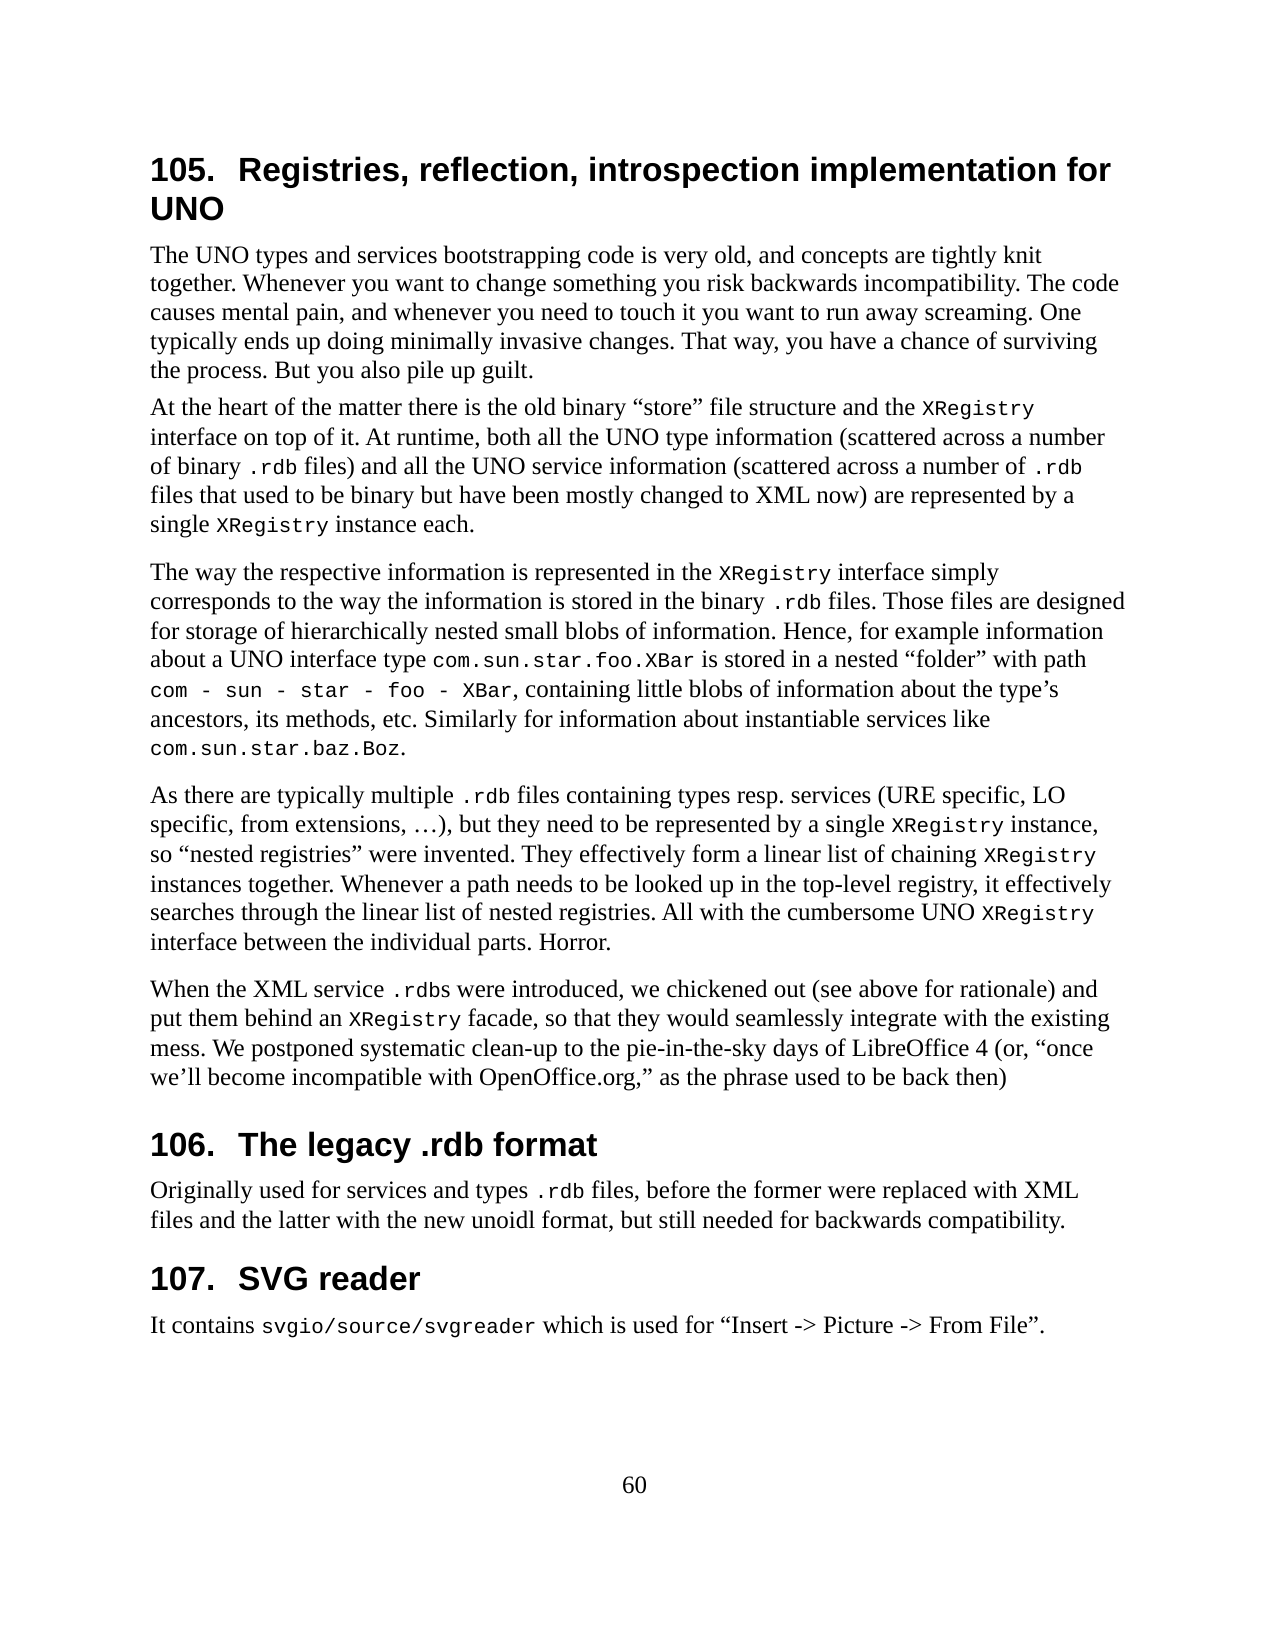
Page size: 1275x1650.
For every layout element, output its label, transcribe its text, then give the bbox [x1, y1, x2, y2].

text It contains svgio/source/svgreader which is used for “Insert -> Picture -> From File”. [150, 1310, 1125, 1339]
text At the heart of the matter there is the old binary “store” file structure and the XRegistry interface on top of it. At runtime, both all the UNO type information (scattered across a number of binary .rdb files) and all the UNO service information (scattered across a number of .rdb files that used to be binary but have been mostly changed to XML now) are represented by a single XRegistry instance each. [150, 392, 1125, 539]
text The UNO types and services bootstrapping code is very old, and concepts are tightly knit together. Whenever you want to change something you risk backwards incompatibility. The code causes mental pain, and whenever you need to touch it you want to run away screaming. One typically ends up doing minimally invasive changes. That way, you have a chance of surviving the process. But you also pile up guilt. [150, 240, 1125, 383]
text When the XML service .rdbs were introduced, we chickened out (see above for rationale) and put them behind an XRegistry facade, so that they would seamlessly integrate with the existing mess. We postponed systematic clean-up to the pie-in-the-sky days of LibreOffice 4 (or, “once we’ll become incompatible with OpenOffice.org,” as the phrase used to be back then) [150, 974, 1125, 1090]
subtitle Registries, reflection, introspection implementation for UNO [150, 150, 1125, 227]
subtitle The legacy .rdb format [150, 1124, 1125, 1163]
text Originally used for services and types .rdb files, before the former were replaced with XML files and the latter with the new unoidl format, but still needed for backwards compatibility. [150, 1176, 1125, 1234]
text As there are typically multiple .rdb files containing types resp. services (URE specific, LO specific, from extensions, …), but they need to be represented by a single XRegistry instance, so “nested registries” were invented. They effectively form a linear list of chaining XRegistry instances together. Whenever a path needs to be looked up in the top-level registry, it effectively searches through the linear list of nested registries. All with the cumbersome UNO XRegistry interface between the individual parts. Horror. [150, 780, 1125, 956]
subtitle SVG reader [150, 1259, 1125, 1297]
text The way the respective information is represented in the XRegistry interface simply corresponds to the way the information is stored in the binary .rdb files. Those files are designed for storage of hierarchically nested small blobs of information. Hence, for example information about a UNO interface type com.sun.star.foo.XBar is stored in a nested “folder” with path com - sun - star - foo - XBar, containing little blobs of information about the type’s ancestors, its methods, etc. Similarly for information about instantiable services like com.sun.star.baz.Boz. [150, 557, 1125, 762]
